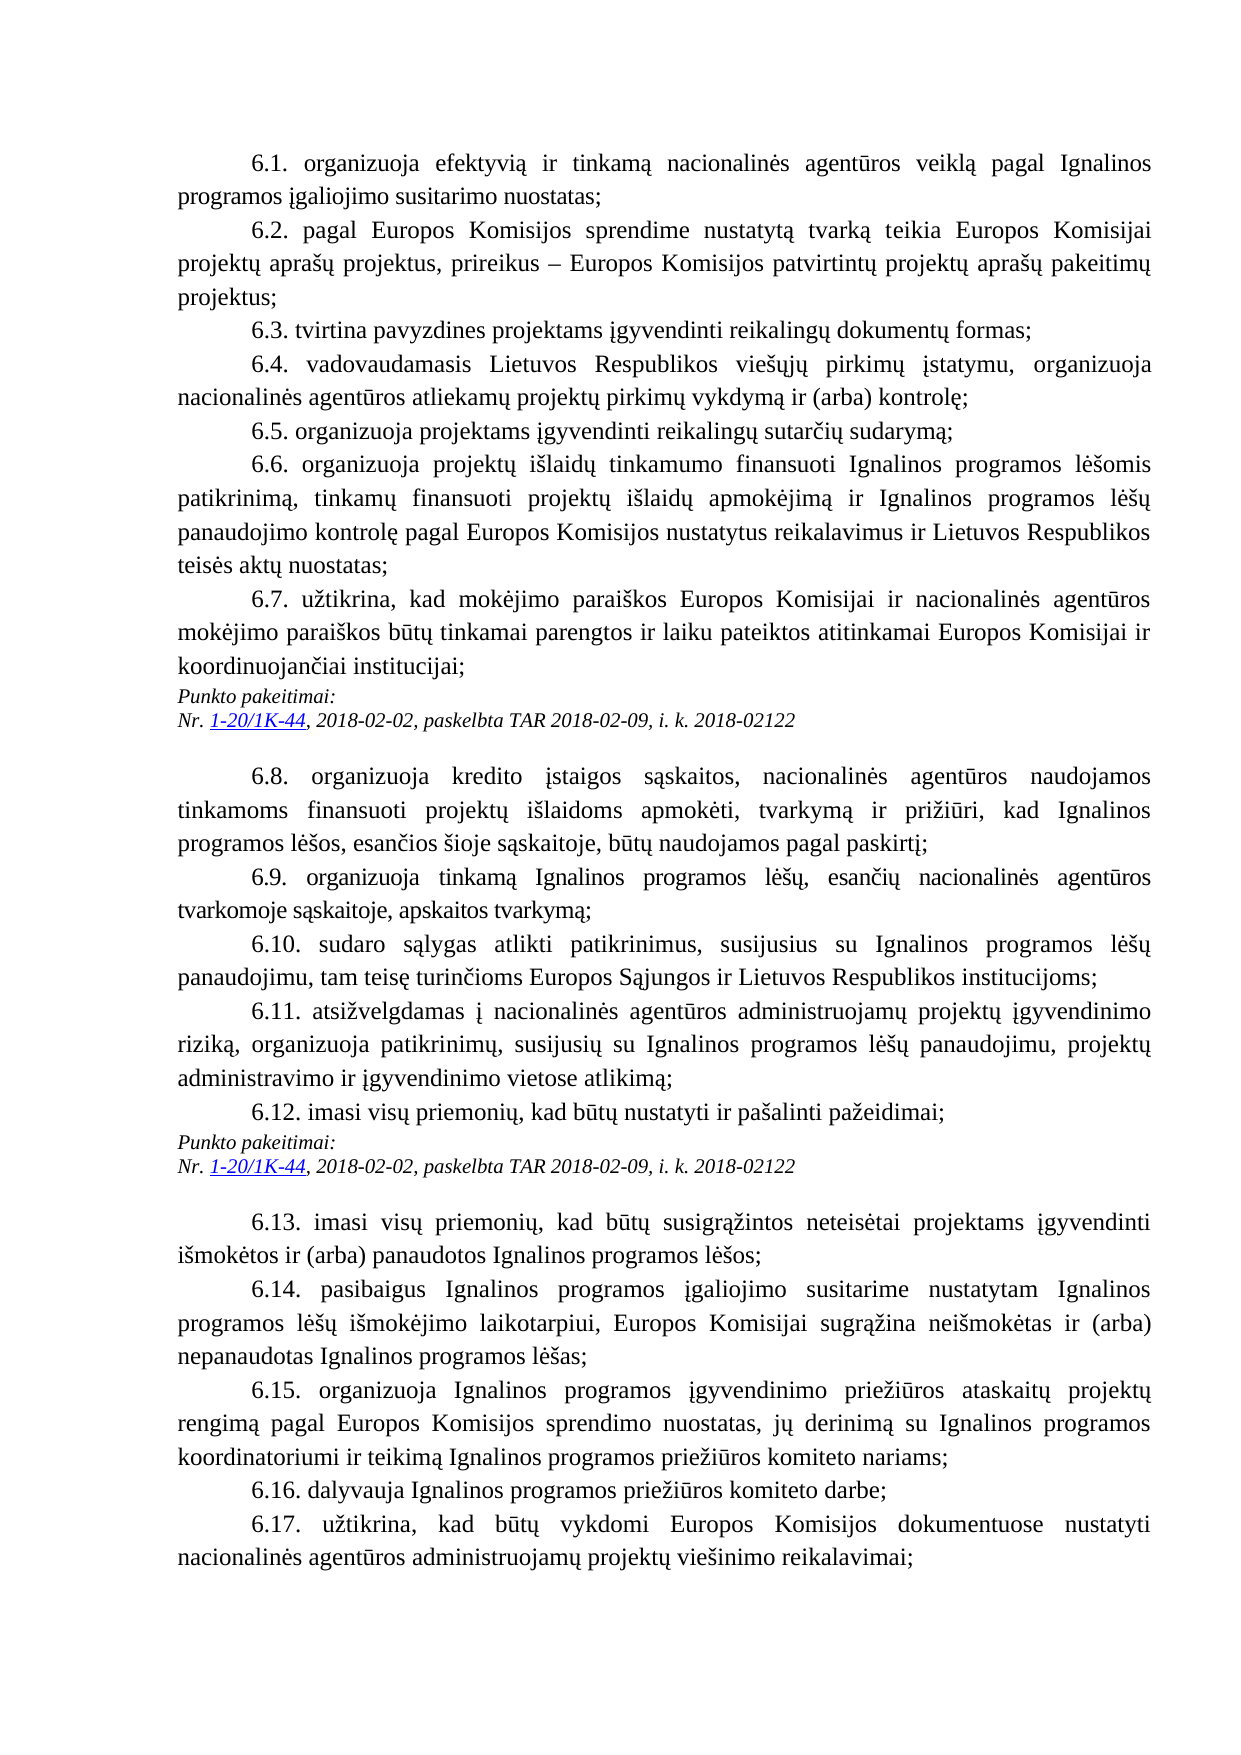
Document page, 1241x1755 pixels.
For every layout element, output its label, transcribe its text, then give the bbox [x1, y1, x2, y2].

text 6.4. vadovaudamasis Lietuvos Respublikos viešųjų pirkimų įstatymu, organizuoja nacionalinės agentūros atliekamų projektų pirkimų vykdymą ir (arba) kontrolę; [177, 349, 1152, 411]
text 6.3. tvirtina pavyzdines projektams įgyvendinti reikalingų dokumentų formas; [177, 315, 1152, 344]
text 6.6. organizuoja projektų išlaidų tinkamumo finansuoti Ignalinos programos lėšomis patikrinimą, tinkamų finansuoti projektų išlaidų apmokėjimą ir Ignalinos programos lėšų panaudojimo kontrolę pagal Europos Komisijos nustatytus reikalavimus ir Lietuvos Respublikos teisės aktų nuostatas; [177, 449, 1152, 579]
text 6.14. pasibaigus Ignalinos programos įgaliojimo susitarime nustatytam Ignalinos programos lėšų išmokėjimo laikotarpiui, Europos Komisijai sugrąžina neišmokėtas ir (arba) nepanaudotas Ignalinos programos lėšas; [177, 1274, 1152, 1370]
text 6.11. atsižvelgdamas į nacionalinės agentūros administruojamų projektų įgyvendinimo riziką, organizuoja patikrinimų, susijusių su Ignalinos programos lėšų panaudojimu, projektų administravimo ir įgyvendinimo vietose atlikimą; [177, 996, 1152, 1092]
text 6.15. organizuoja Ignalinos programos įgyvendinimo priežiūros ataskaitų projektų rengimą pagal Europos Komisijos sprendimo nuostatas, jų derinimą su Ignalinos programos koordinatoriumi ir teikimą Ignalinos programos priežiūros komiteto nariams; [177, 1375, 1152, 1471]
text 6.8. organizuoja kredito įstaigos sąskaitos, nacionalinės agentūros naudojamos tinkamoms finansuoti projektų išlaidoms apmokėti, tvarkymą ir prižiūri, kad Ignalinos programos lėšos, esančios šioje sąskaitoje, būtų naudojamos pagal paskirtį; [177, 761, 1152, 857]
text 6.13. imasi visų priemonių, kad būtų susigrąžintos neteisėtai projektams įgyvendinti išmokėtos ir (arba) panaudotos Ignalinos programos lėšos; [177, 1207, 1152, 1269]
text Nr. 1-20/1K-44, 2018-02-02, paskelbta TAR 2018-02-09, i. k. 2018-02122 [177, 708, 1152, 732]
text 6.1. organizuoja efektyvią ir tinkamą nacionalinės agentūros veiklą pagal Ignalinos programos įgaliojimo susitarimo nuostatas; [177, 148, 1152, 210]
text 6.17. užtikrina, kad būtų vykdomi Europos Komisijos dokumentuose nustatyti nacionalinės agentūros administruojamų projektų viešinimo reikalavimai; [177, 1509, 1152, 1571]
text 6.5. organizuoja projektams įgyvendinti reikalingų sutarčių sudarymą; [177, 416, 1152, 445]
text 6.16. dalyvauja Ignalinos programos priežiūros komiteto darbe; [177, 1475, 1152, 1504]
text 6.7. užtikrina, kad mokėjimo paraiškos Europos Komisijai ir nacionalinės agentūros mokėjimo paraiškos būtų tinkamai parengtos ir laiku pateiktos atitinkamai Europos Komisijai ir koordinuojančiai institucijai; [177, 584, 1152, 679]
text Nr. 1-20/1K-44, 2018-02-02, paskelbta TAR 2018-02-09, i. k. 2018-02122 [177, 1154, 1152, 1178]
text Punkto pakeitimai: [177, 1130, 1152, 1154]
text 6.2. pagal Europos Komisijos sprendime nustatytą tvarką teikia Europos Komisijai projektų aprašų projektus, prireikus – Europos Komisijos patvirtintų projektų aprašų pakeitimų projektus; [177, 215, 1152, 311]
text Punkto pakeitimai: [177, 684, 1152, 708]
text 6.9. organizuoja tinkamą Ignalinos programos lėšų, esančių nacionalinės agentūros tvarkomoje sąskaitoje, apskaitos tvarkymą; [177, 862, 1152, 924]
text 6.12. imasi visų priemonių, kad būtų nustatyti ir pašalinti pažeidimai; [177, 1097, 1152, 1125]
text 6.10. sudaro sąlygas atlikti patikrinimus, susijusius su Ignalinos programos lėšų panaudojimu, tam teisę turinčioms Europos Sąjungos ir Lietuvos Respublikos institucijoms; [177, 929, 1152, 991]
